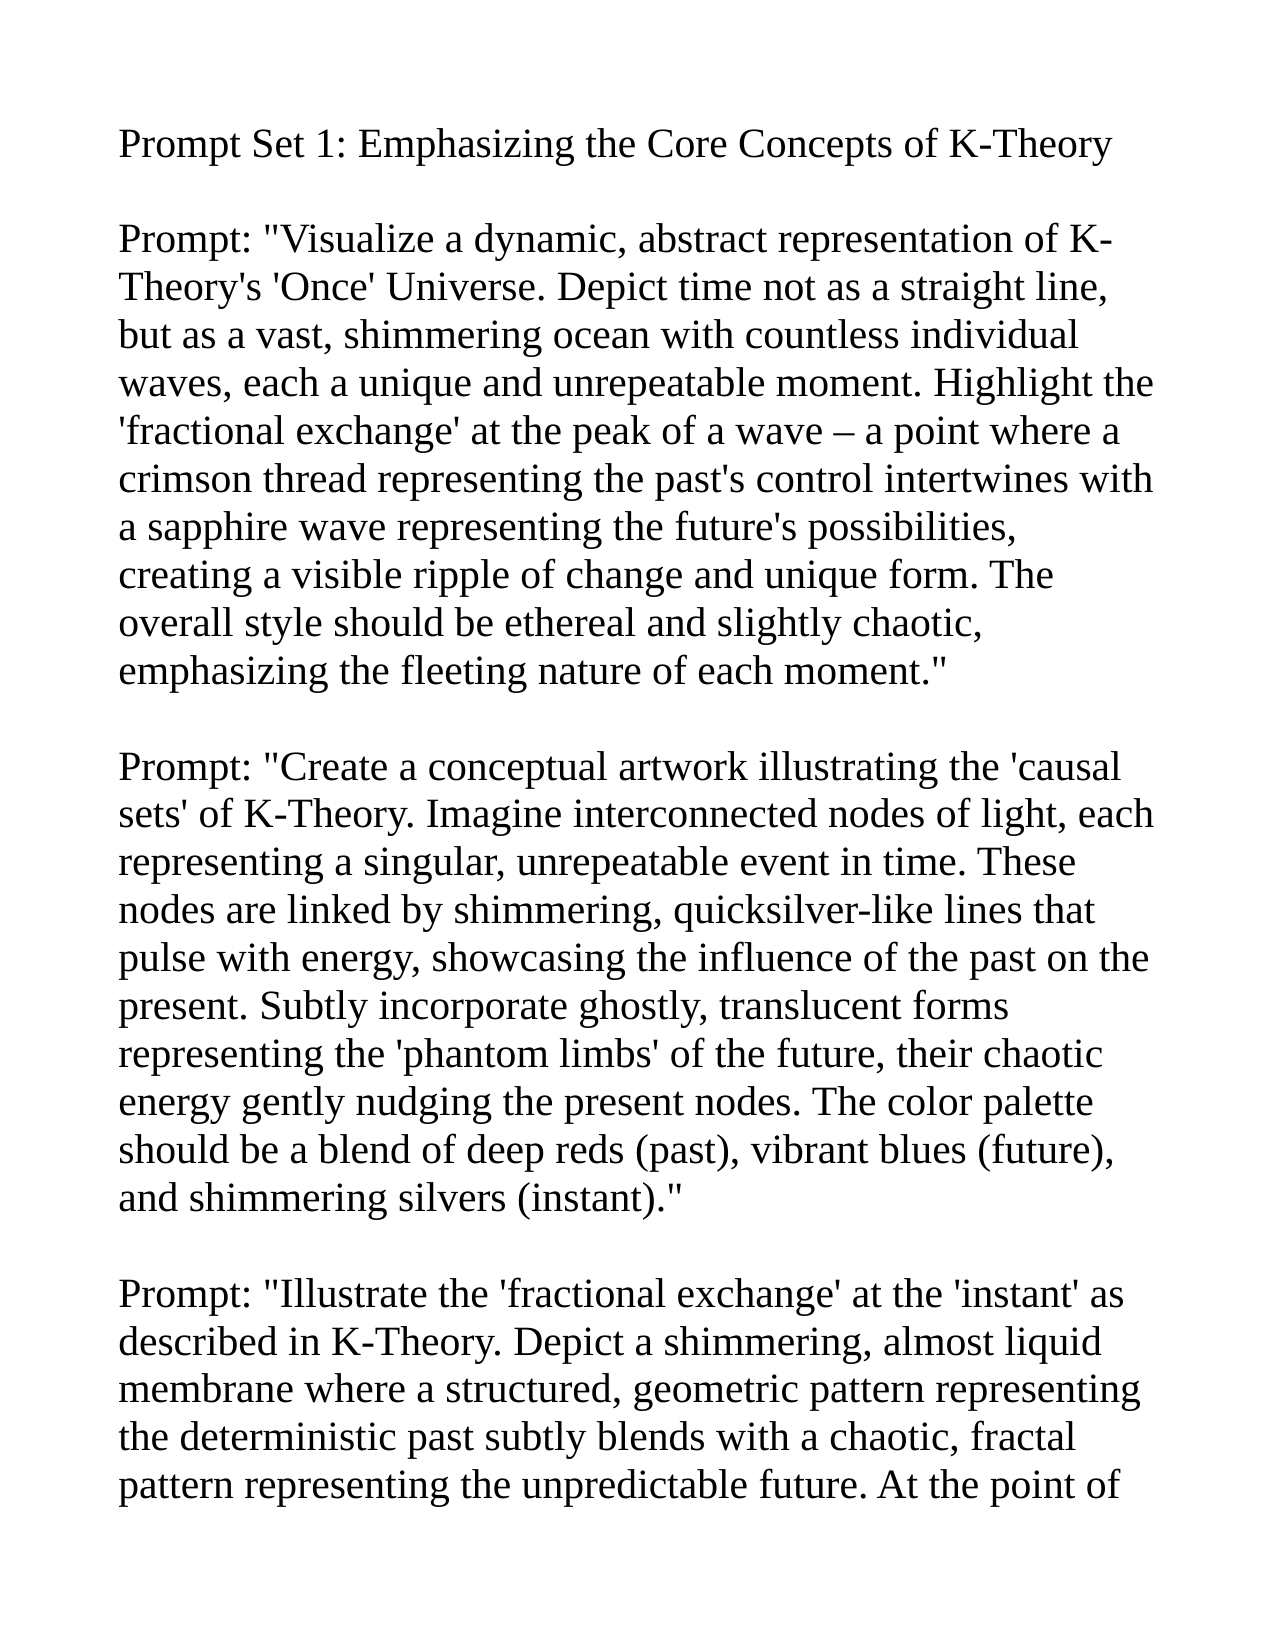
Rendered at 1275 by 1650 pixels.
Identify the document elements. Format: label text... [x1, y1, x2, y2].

text Prompt Set 1: Emphasizing the Core Concepts of K-Theory [118, 118, 1157, 166]
text Prompt: "Illustrate the 'fractional exchange' at the 'instant' as described in K-Theory. Depict a shimmering, almost liquid membrane where a structured, geometric pattern representing the deterministic past subtly blends with a chaotic, fractal pattern representing the unpredictable future. At the point of [118, 1268, 1157, 1508]
text Prompt: "Visualize a dynamic, abstract representation of K-Theory's 'Once' Universe. Depict time not as a straight line, but as a vast, shimmering ocean with countless individual waves, each a unique and unrepeatable moment. Highlight the 'fractional exchange' at the peak of a wave – a point where a crimson thread representing the past's control intertwines with a sapphire wave representing the future's possibilities, creating a visible ripple of change and unique form. The overall style should be ethereal and slightly chaotic, emphasizing the fleeting nature of each moment." [118, 214, 1157, 693]
text Prompt: "Create a conceptual artwork illustrating the 'causal sets' of K-Theory. Imagine interconnected nodes of light, each representing a singular, unrepeatable event in time. These nodes are linked by shimmering, quicksilver-like lines that pulse with energy, showcasing the influence of the past on the present. Subtly incorporate ghostly, translucent forms representing the 'phantom limbs' of the future, their chaotic energy gently nudging the present nodes. The color palette should be a blend of deep reds (past), vibrant blues (future), and shimmering silvers (instant)." [118, 741, 1157, 1220]
